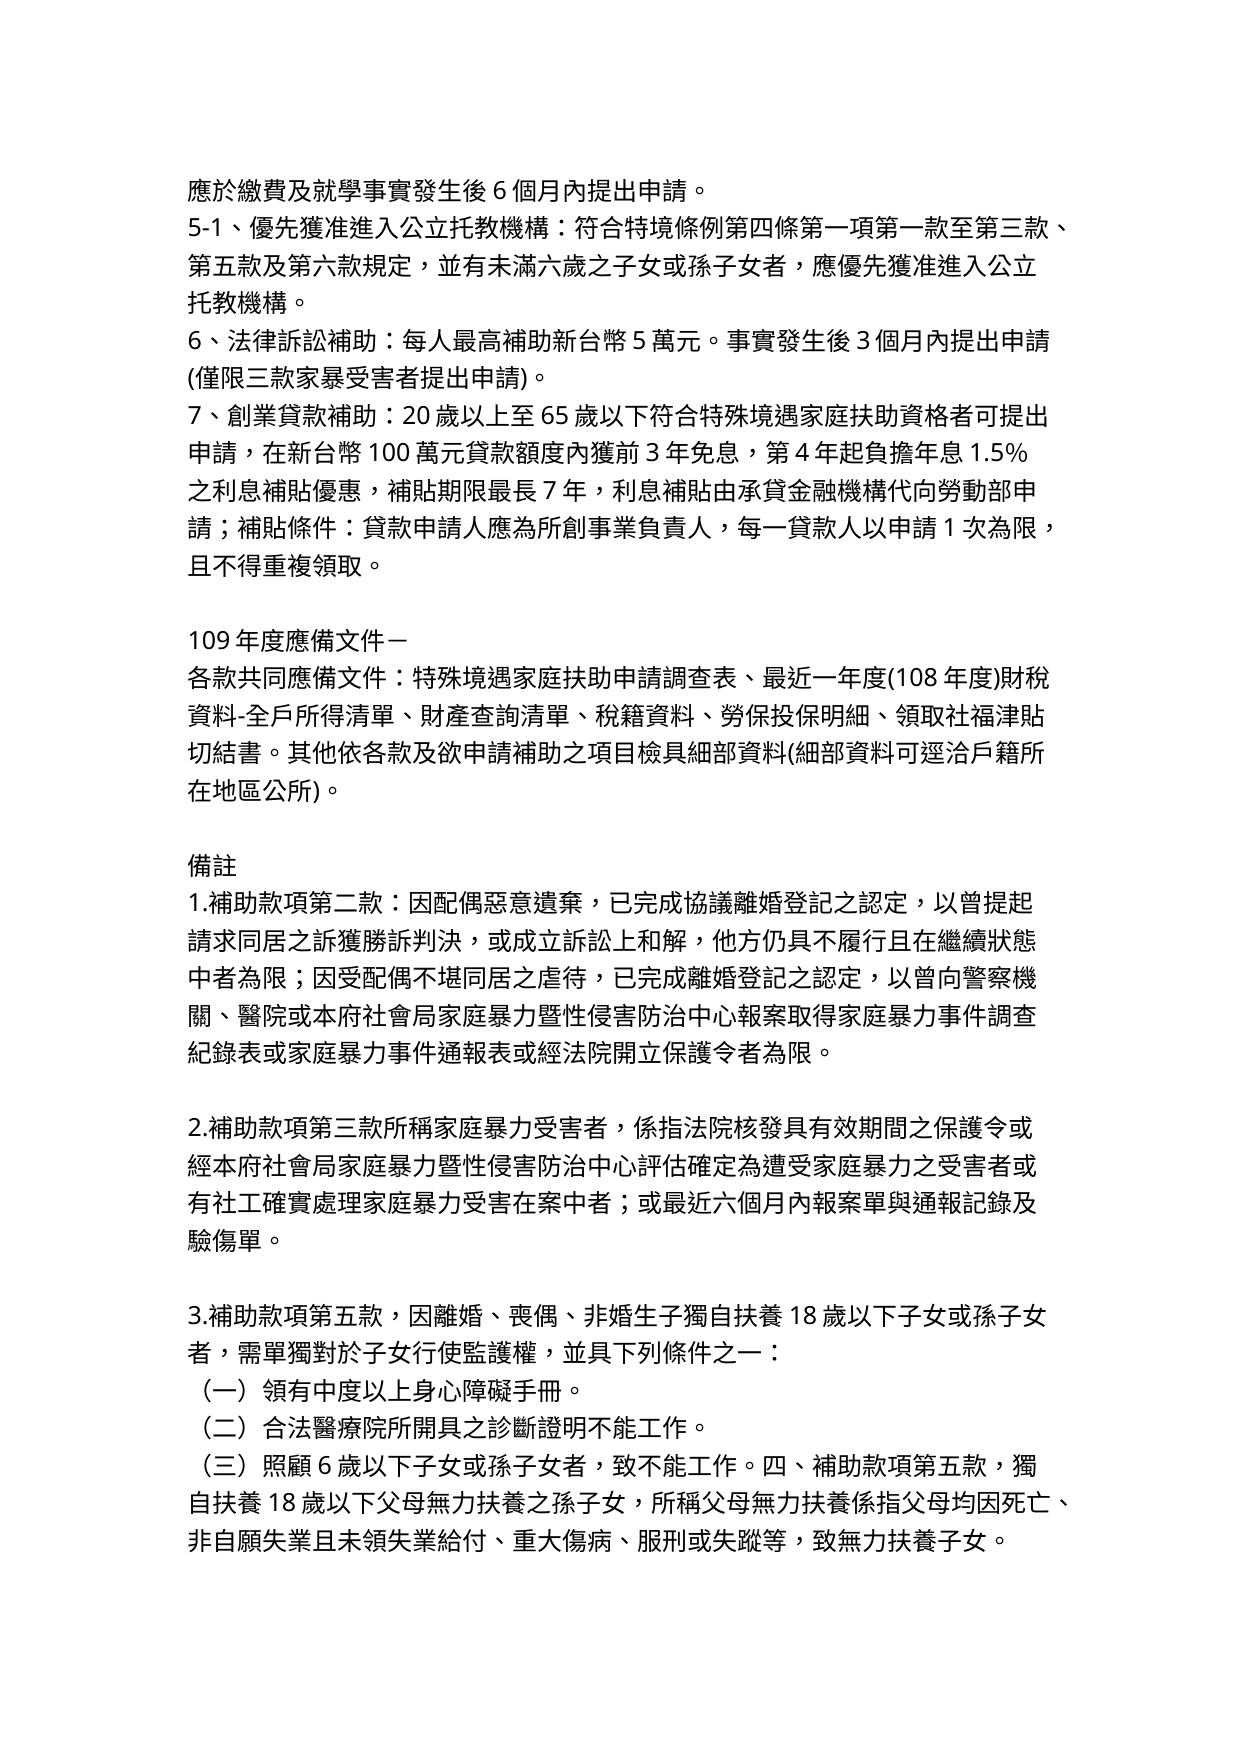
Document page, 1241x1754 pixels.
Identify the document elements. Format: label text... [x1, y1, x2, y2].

text 本扶助無性別限制，男女皆可申請！ 桃園區公所社會課 (03)3348058 分機1208、1231 中壢區公所社會課 (03)4271801 分機1221 八德區公所社會課 (03)3683155 分機160 平鎮區公所社會課 (03)4572105 分機2219 楊梅區公所社會課 (03)4783683 分機136 大溪區公所社會課 (03)3882201 分機207 蘆竹區公所社會課 (03)3520000 分機174 龜山區公所社會課 (03)3203711 分機802 龍潭區公所社會課 (03)4793070 分機1223 大園區公所社會課 (03)3867703 分機611 觀音區公所社會課 (03)4732121 分機124 新屋區公所社會課 (03)4772111 分機316 復興區公所社會課 (03)3821500 分機123 扶助對象－ 申請人及受扶助對象需設籍且實際居住本市，且其家庭總收入按全家人口平均分配，每人每月未超過政府當年公布最低生活費用標準2.5倍(109年度最低生活費15,281元)，及未超過臺灣地區平均每人每月消費支出1.5倍(消費支出標準33,048元)(108年1個人口每月總收入標準金額為33,252元)，且家庭財產總額未超過一定金額，並具有特殊境遇家庭扶助條例補助資格款項內容之一者。 。上述一定金額包括： (一)動產：全家人口存款本金及有價證券、股票及投資按面額計算之合計金額不超過一定數額者（一定數額之計算方式：150萬元＋（A-1）×20萬元（其中A為全家人口數））。 (二)不動產：全家人口之土地及房屋價值合計不超過新台幣650萬元，其所稱土地價值以公告現值計算，房屋價值以全戶歸戶財產查詢清單之房屋現值計算。 所稱特殊境遇家庭情形如下： 一、六十五歲以下，其配偶死亡，或失蹤經向警察機關報案協尋未獲達六個月以上。 二、因配偶惡意遺棄或受配偶不堪同居之虐待，經判決離婚確定或已完成協議離婚登記。 三、家庭暴力受害者。 四、未婚懷孕婦女，懷胎三個月以上至分娩二個月內。 五、因離婚、喪偶、未婚生子獨自扶養十八歲以下子女或祖父母扶養十八歲以下父母無力扶養之孫子女，其無工作能力，或雖有工作能力，因遭遇重大傷病或照顧六歲以下子女或孫子女致不能工作。 六、配偶處一年以上之徒刑或受拘束人身自由之保安處分一年以上，且在執行中。 七、其他經直轄市、縣市政府評估因三個月內生活發生重大變故導致生活、經濟困難者，且其重大變故非因個人責任、債務、非因自願性失業等事由。 扶助項目－ 1、緊急生活扶助：按當年度低收入戶每人每月最低生活費用標準1倍核發((109年度為1萬5,281元)，每人每次最高以補助3個月為限(視申請者家庭情形核予1~3個月)，同1案情以補助1次為限。事實發生後6個月內提出申請。(同一事由，若已申請過相關社會救助，需扣除後予以補助) 2、子女生活津貼：15歲以下子女或孫子女每人每月補助當年度最低工資之十分之一(108年為新台幣2,310元)，每年申請1次。(補助至滿15歲之前一個月) 3、子女教育補助：子女或孫子女就讀高中高職或大專院校減免學雜費60％。 4、傷病醫療補助：參加全民健保 (1)本人及6歲以上未滿18歲之子女或孫子女部份：自行負擔醫療費用超過新台幣3萬元之部份，最高補助70％，每人每年最高補助新臺幣12萬元。(2)未滿6歲之子女或孫子女：凡在健保特約之醫療院所接受門診、急診及住院診治者，依全民健康保險法第33條及第35條之規定應自行負擔之費用，每人每年最高補助新臺幣12萬元。傷病事實發生後3個月內提出申請。 5、兒童托育津貼：如就讀立案私立托教機構者，每人每月補助新台幣1,500元。應於繳費及就學事實發生後6個月內提出申請。 5-1、優先獲准進入公立托教機構：符合特境條例第四條第一項第一款至第三款、第五款及第六款規定，並有未滿六歲之子女或孫子女者，應優先獲准進入公立托教機構。 6、法律訴訟補助：每人最高補助新台幣5萬元。事實發生後3個月內提出申請(僅限三款家暴受害者提出申請)。 7、創業貸款補助：20歲以上至65歲以下符合特殊境遇家庭扶助資格者可提出申請，在新台幣100萬元貸款額度內獲前3年免息，第4年起負擔年息1.5％之利息補貼優惠，補貼期限最長7年，利息補貼由承貸金融機構代向勞動部申請；補貼條件：貸款申請人應為所創事業負責人，每一貸款人以申請1次為限，且不得重複領取。 109年度應備文件－ 各款共同應備文件：特殊境遇家庭扶助申請調查表、最近一年度(108年度)財稅資料-全戶所得清單、財產查詢清單、稅籍資料、勞保投保明細、領取社福津貼切結書。其他依各款及欲申請補助之項目檢具細部資料(細部資料可逕洽戶籍所在地區公所)。 備註 1.補助款項第二款：因配偶惡意遺棄，已完成協議離婚登記之認定，以曾提起請求同居之訴獲勝訴判決，或成立訴訟上和解，他方仍具不履行且在繼續狀態中者為限；因受配偶不堪同居之虐待，已完成離婚登記之認定，以曾向警察機關、醫院或本府社會局家庭暴力暨性侵害防治中心報案取得家庭暴力事件調查紀錄表或家庭暴力事件通報表或經法院開立保護令者為限。 2.補助款項第三款所稱家庭暴力受害者，係指法院核發具有效期間之保護令或經本府社會局家庭暴力暨性侵害防治中心評估確定為遭受家庭暴力之受害者或有社工確實處理家庭暴力受害在案中者；或最近六個月內報案單與通報記錄及驗傷單。 3.補助款項第五款，因離婚、喪偶、非婚生子獨自扶養18歲以下子女或孫子女者，需單獨對於子女行使監護權，並具下列條件之一： （一）領有中度以上身心障礙手冊。 （二）合法醫療院所開具之診斷證明不能工作。 （三）照顧6歲以下子女或孫子女者，致不能工作。四、補助款項第五款，獨自扶養18歲以下父母無力扶養之孫子女，所稱父母無力扶養係指父母均因死亡、非自願失業且未領失業給付、重大傷病、服刑或失蹤等，致無力扶養子女。 [187, 164, 1053, 1552]
